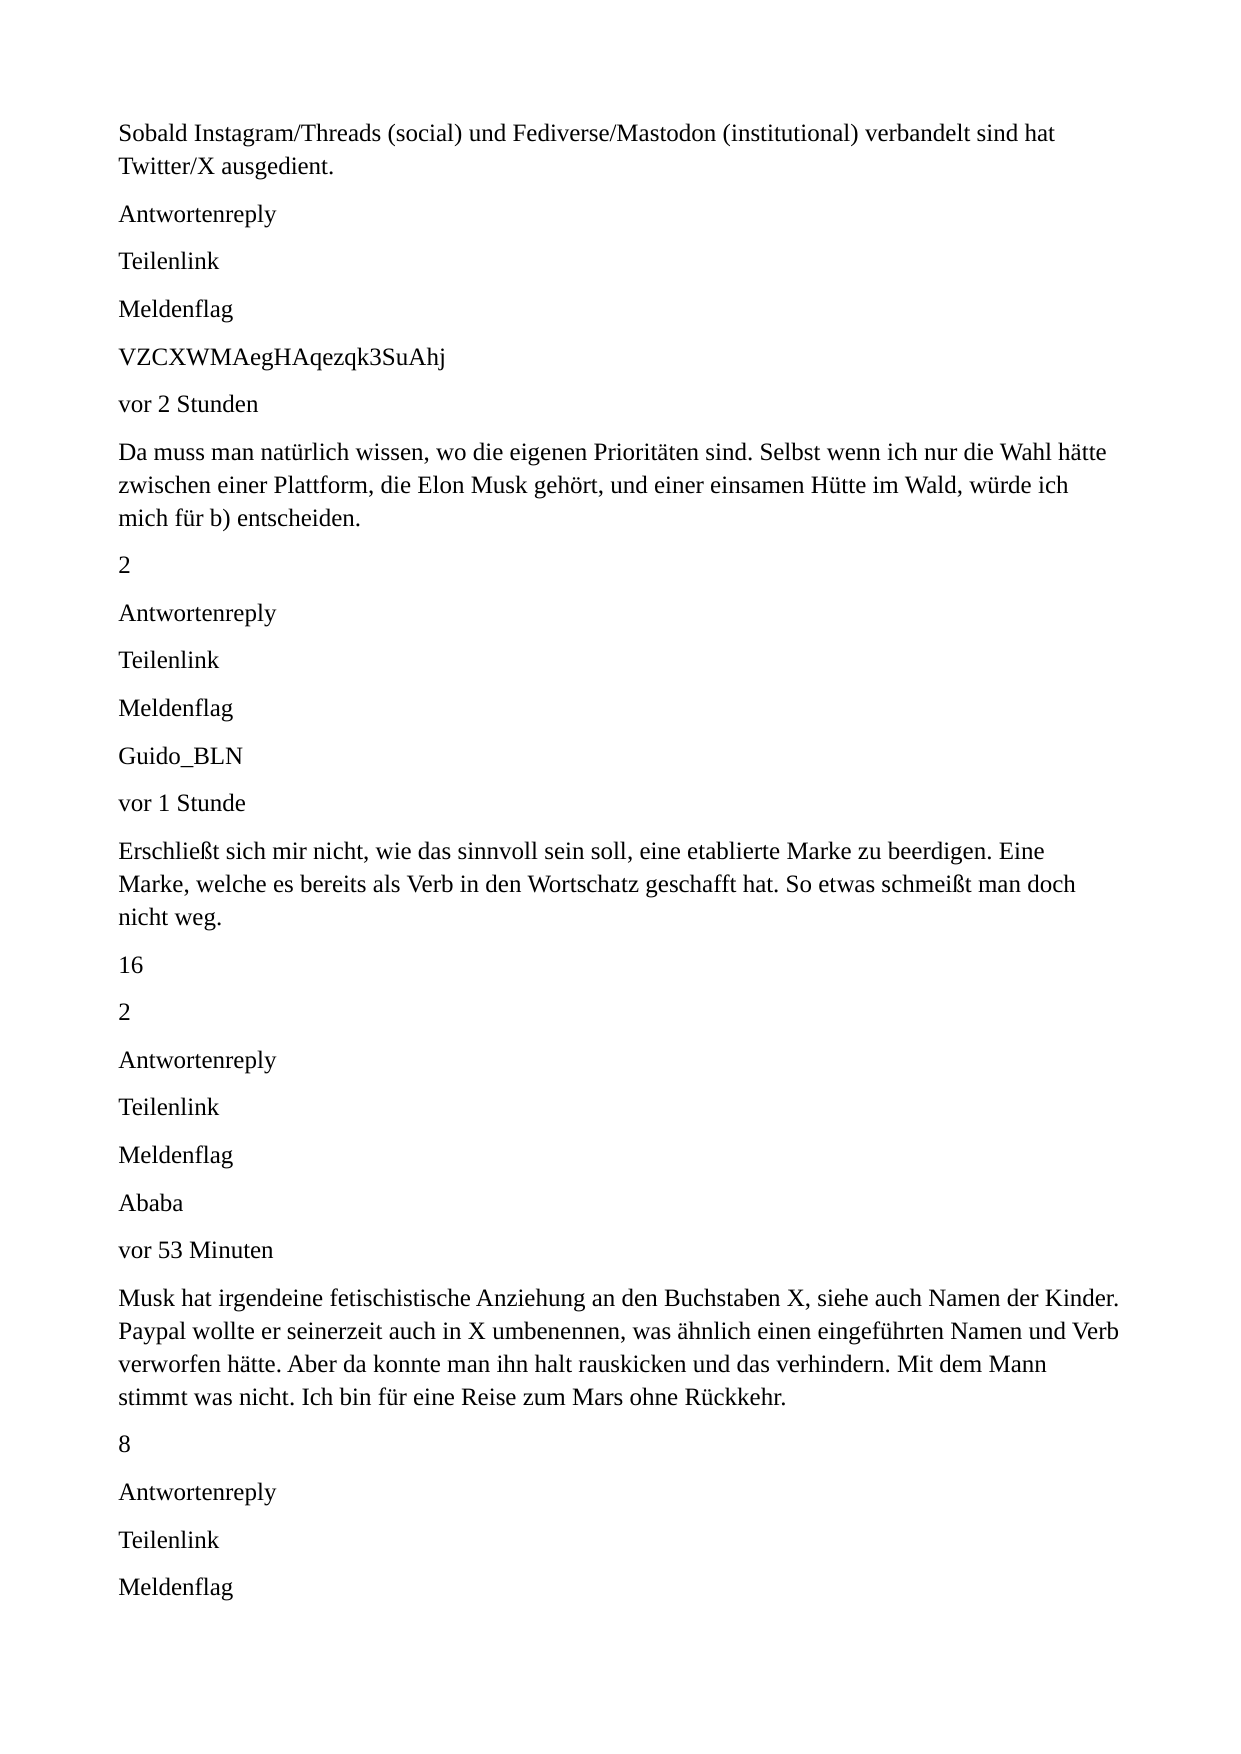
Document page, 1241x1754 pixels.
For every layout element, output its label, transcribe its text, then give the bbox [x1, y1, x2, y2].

text Erschließt sich mir nicht, wie das sinnvoll sein soll, eine etablierte Marke zu beerdigen. Eine Marke, welche es bereits als Verb in den Wortschatz geschafft hat. So etwas schmeißt man doch nicht weg. [118, 836, 1122, 931]
text Antwortenreply [118, 199, 1122, 227]
text Da muss man natürlich wissen, wo die eigenen Prioritäten sind. Selbst wenn ich nur die Wahl hätte zwischen einer Plattform, die Elon Musk gehört, und einer einsamen Hütte im Wald, würde ich mich für b) entscheiden. [118, 437, 1122, 532]
text Antwortenreply [118, 1477, 1122, 1506]
text 16 [118, 950, 1122, 978]
text Antwortenreply [118, 1045, 1122, 1074]
text 8 [118, 1429, 1122, 1458]
text Teilenlink [118, 1525, 1122, 1553]
text Meldenflag [118, 1572, 1122, 1601]
text Teilenlink [118, 246, 1122, 275]
text vor 2 Stunden [118, 389, 1122, 418]
text Guido_BLN [118, 741, 1122, 769]
text Antwortenreply [118, 598, 1122, 627]
text Sobald Instagram/Threads (social) und Fediverse/Mastodon (institutional) verbandelt sind hat Twitter/X ausgedient. [118, 118, 1122, 180]
text Musk hat irgendeine fetischistische Anziehung an den Buchstaben X, siehe auch Namen der Kinder. Paypal wollte er seinerzeit auch in X umbenennen, was ähnlich einen eingeführten Namen und Verb verworfen hätte. Aber da konnte man ihn halt rauskicken und das verhindern. Mit dem Mann stimmt was nicht. Ich bin für eine Reise zum Mars ohne Rückkehr. [118, 1283, 1122, 1411]
text vor 1 Stunde [118, 788, 1122, 817]
text VZCXWMAegHAqezqk3SuAhj [118, 342, 1122, 370]
text vor 53 Minuten [118, 1235, 1122, 1264]
text Ababa [118, 1188, 1122, 1216]
text Meldenflag [118, 1140, 1122, 1169]
text 2 [118, 997, 1122, 1026]
text Meldenflag [118, 294, 1122, 323]
text 2 [118, 550, 1122, 579]
text Teilenlink [118, 1092, 1122, 1121]
text Teilenlink [118, 646, 1122, 674]
text Meldenflag [118, 693, 1122, 722]
